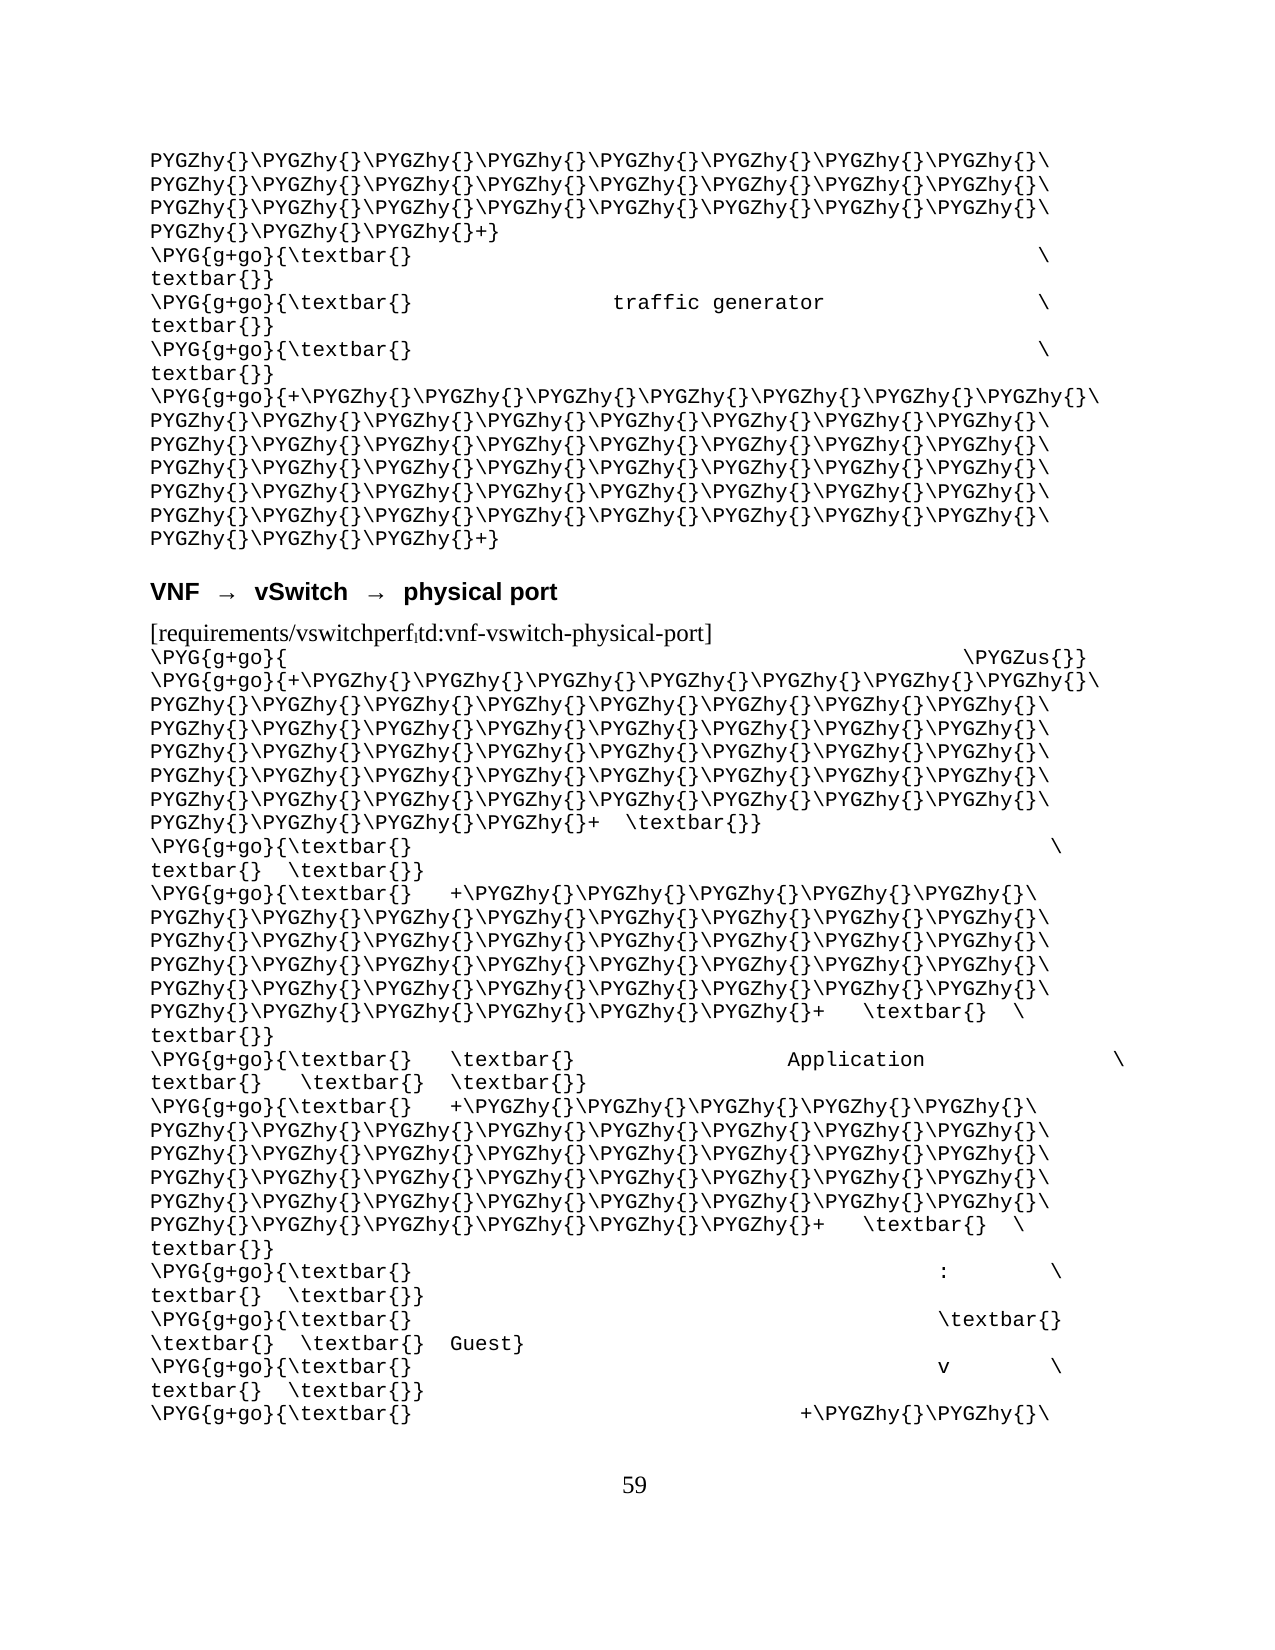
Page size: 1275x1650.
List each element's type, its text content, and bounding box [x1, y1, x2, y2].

subtitle VNF → vSwitch → physical port [150, 577, 1125, 606]
text \PYG{g+go}{\textbar{} \textbar{} Application \textbar{} \textbar{} \textbar{}} [150, 1049, 1125, 1096]
text \PYG{g+go}{ \PYGZus{}} [150, 647, 1125, 670]
text \PYG{g+go}{\textbar{} +\PYGZhy{}\PYGZhy{}\ [150, 1403, 1125, 1427]
text \PYG{g+go}{\textbar{} traffic generator \textbar{}} [150, 292, 1125, 339]
text [requirements/vswitchperfltd:vnf-vswitch-physical-port] [150, 618, 1125, 647]
text \PYG{g+go}{+\PYGZhy{}\PYGZhy{}\PYGZhy{}\PYGZhy{}\PYGZhy{}\PYGZhy{}\PYGZhy{}\PYGZhy{}\PYGZhy{}\PYGZhy{}\PYGZhy{}\PYGZhy{}\PYGZhy{}\PYGZhy{}\PYGZhy{}\PYGZhy{}\PYGZhy{}\PYGZhy{}\PYGZhy{}\PYGZhy{}\PYGZhy{}\PYGZhy{}\PYGZhy{}\PYGZhy{}\PYGZhy{}\PYGZhy{}\PYGZhy{}\PYGZhy{}\PYGZhy{}\PYGZhy{}\PYGZhy{}\PYGZhy{}\PYGZhy{}\PYGZhy{}\PYGZhy{}\PYGZhy{}\PYGZhy{}\PYGZhy{}\PYGZhy{}\PYGZhy{}\PYGZhy{}\PYGZhy{}\PYGZhy{}\PYGZhy{}\PYGZhy{}\PYGZhy{}\PYGZhy{}\PYGZhy{}\PYGZhy{}\PYGZhy{}+} [150, 386, 1125, 552]
text PYGZhy{}\PYGZhy{}\PYGZhy{}\PYGZhy{}\PYGZhy{}\PYGZhy{}\PYGZhy{}\PYGZhy{}\PYGZhy{}\PYGZhy{}\PYGZhy{}\PYGZhy{}\PYGZhy{}\PYGZhy{}\PYGZhy{}\PYGZhy{}\PYGZhy{}\PYGZhy{}\PYGZhy{}\PYGZhy{}\PYGZhy{}\PYGZhy{}\PYGZhy{}\PYGZhy{}\PYGZhy{}\PYGZhy{}\PYGZhy{}+} [150, 150, 1125, 244]
text \PYG{g+go}{\textbar{} +\PYGZhy{}\PYGZhy{}\PYGZhy{}\PYGZhy{}\PYGZhy{}\PYGZhy{}\PYGZhy{}\PYGZhy{}\PYGZhy{}\PYGZhy{}\PYGZhy{}\PYGZhy{}\PYGZhy{}\PYGZhy{}\PYGZhy{}\PYGZhy{}\PYGZhy{}\PYGZhy{}\PYGZhy{}\PYGZhy{}\PYGZhy{}\PYGZhy{}\PYGZhy{}\PYGZhy{}\PYGZhy{}\PYGZhy{}\PYGZhy{}\PYGZhy{}\PYGZhy{}\PYGZhy{}\PYGZhy{}\PYGZhy{}\PYGZhy{}\PYGZhy{}\PYGZhy{}\PYGZhy{}\PYGZhy{}\PYGZhy{}\PYGZhy{}\PYGZhy{}\PYGZhy{}\PYGZhy{}\PYGZhy{}+ \textbar{} \textbar{}} [150, 883, 1125, 1049]
text \PYG{g+go}{\textbar{} \textbar{} \textbar{} \textbar{} Guest} [150, 1309, 1125, 1356]
text \PYG{g+go}{+\PYGZhy{}\PYGZhy{}\PYGZhy{}\PYGZhy{}\PYGZhy{}\PYGZhy{}\PYGZhy{}\PYGZhy{}\PYGZhy{}\PYGZhy{}\PYGZhy{}\PYGZhy{}\PYGZhy{}\PYGZhy{}\PYGZhy{}\PYGZhy{}\PYGZhy{}\PYGZhy{}\PYGZhy{}\PYGZhy{}\PYGZhy{}\PYGZhy{}\PYGZhy{}\PYGZhy{}\PYGZhy{}\PYGZhy{}\PYGZhy{}\PYGZhy{}\PYGZhy{}\PYGZhy{}\PYGZhy{}\PYGZhy{}\PYGZhy{}\PYGZhy{}\PYGZhy{}\PYGZhy{}\PYGZhy{}\PYGZhy{}\PYGZhy{}\PYGZhy{}\PYGZhy{}\PYGZhy{}\PYGZhy{}\PYGZhy{}\PYGZhy{}\PYGZhy{}\PYGZhy{}\PYGZhy{}\PYGZhy{}\PYGZhy{}\PYGZhy{}+ \textbar{}} [150, 670, 1125, 836]
text \PYG{g+go}{\textbar{} \textbar{}} [150, 244, 1125, 292]
text \PYG{g+go}{\textbar{} +\PYGZhy{}\PYGZhy{}\PYGZhy{}\PYGZhy{}\PYGZhy{}\PYGZhy{}\PYGZhy{}\PYGZhy{}\PYGZhy{}\PYGZhy{}\PYGZhy{}\PYGZhy{}\PYGZhy{}\PYGZhy{}\PYGZhy{}\PYGZhy{}\PYGZhy{}\PYGZhy{}\PYGZhy{}\PYGZhy{}\PYGZhy{}\PYGZhy{}\PYGZhy{}\PYGZhy{}\PYGZhy{}\PYGZhy{}\PYGZhy{}\PYGZhy{}\PYGZhy{}\PYGZhy{}\PYGZhy{}\PYGZhy{}\PYGZhy{}\PYGZhy{}\PYGZhy{}\PYGZhy{}\PYGZhy{}\PYGZhy{}\PYGZhy{}\PYGZhy{}\PYGZhy{}\PYGZhy{}\PYGZhy{}+ \textbar{} \textbar{}} [150, 1096, 1125, 1262]
text \PYG{g+go}{\textbar{} \textbar{}} [150, 339, 1125, 386]
text \PYG{g+go}{\textbar{} : \textbar{} \textbar{}} [150, 1262, 1125, 1309]
text \PYG{g+go}{\textbar{} v \textbar{} \textbar{}} [150, 1356, 1125, 1403]
text \PYG{g+go}{\textbar{} \textbar{} \textbar{}} [150, 836, 1125, 883]
